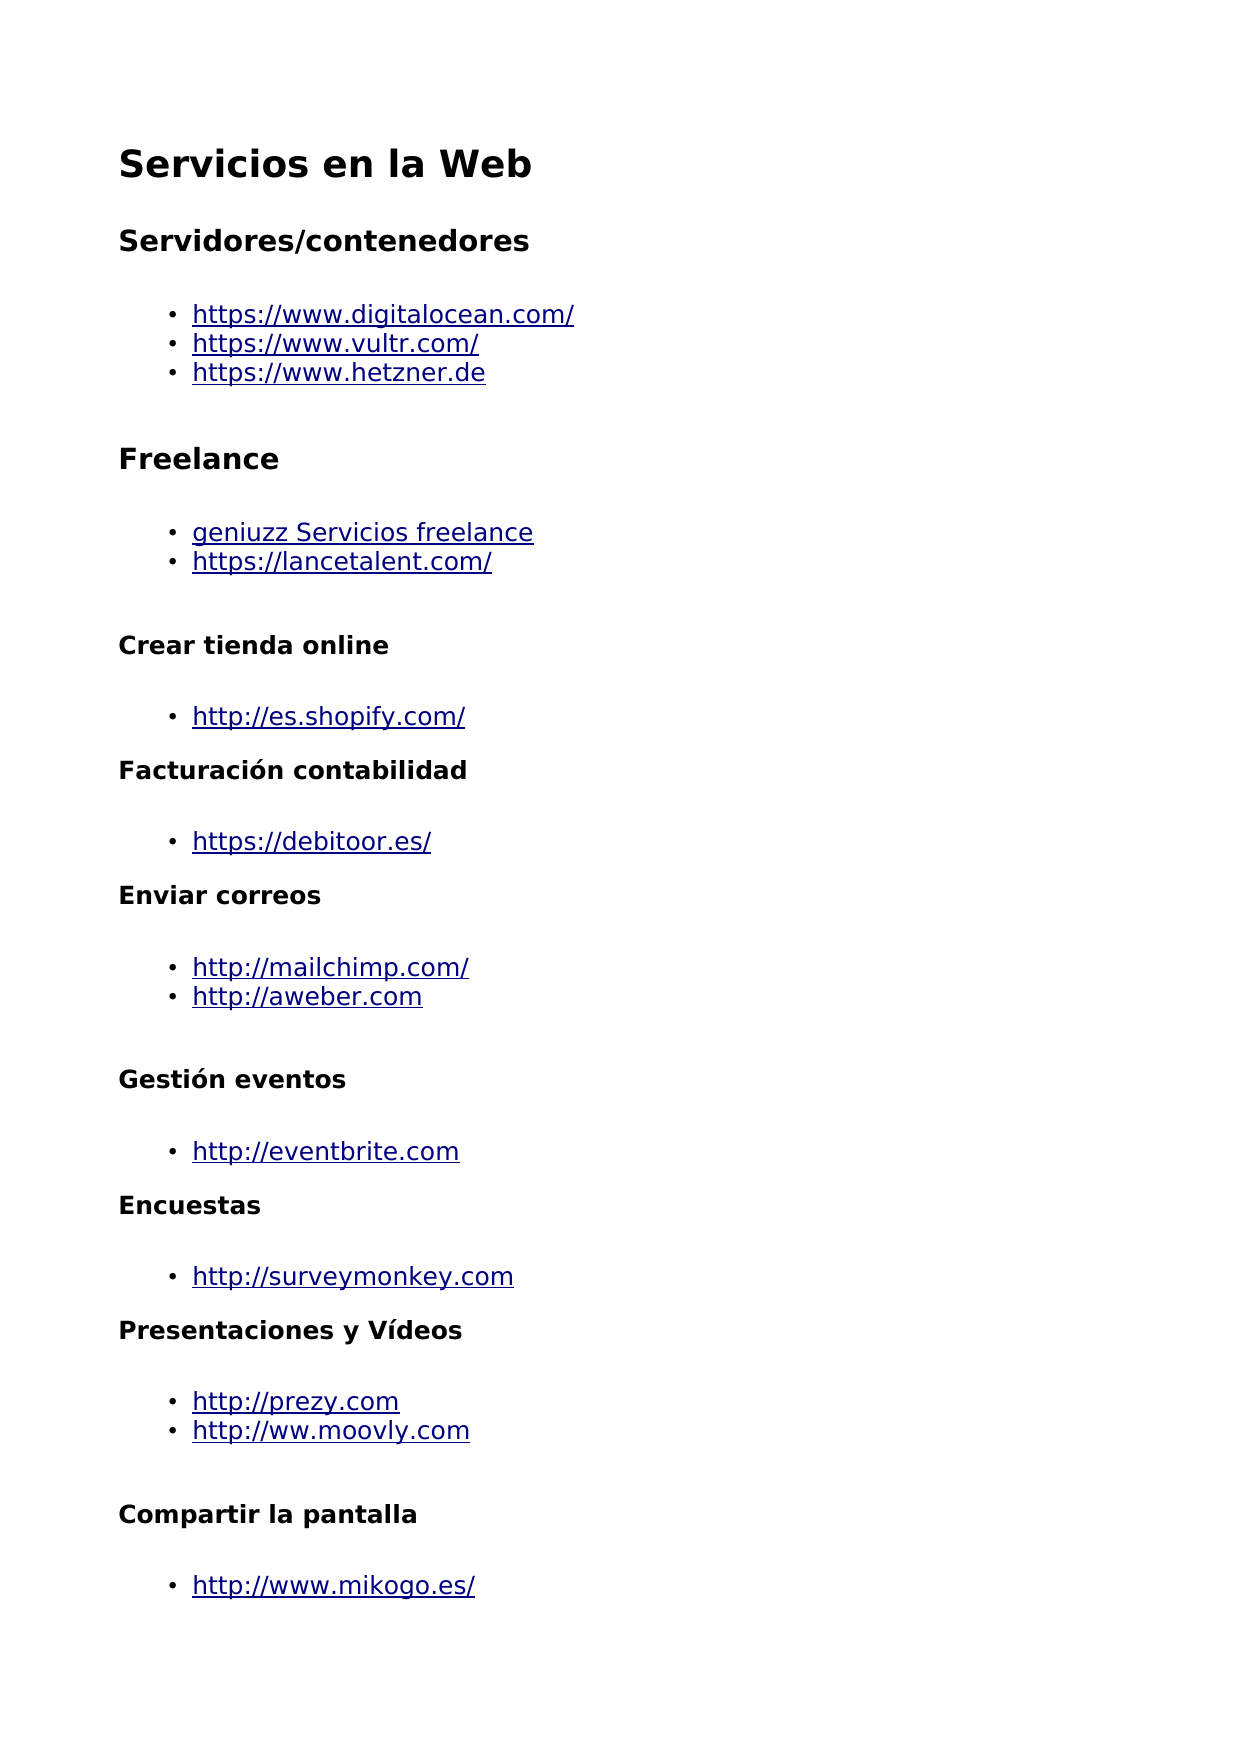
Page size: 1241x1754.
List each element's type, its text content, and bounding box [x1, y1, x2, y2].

subtitle Compartir la pantalla [118, 1500, 1122, 1529]
list http://surveymonkey.com [177, 1262, 1122, 1291]
list https://www.digitalocean.com/ [177, 300, 1122, 329]
list https://www.vultr.com/ [177, 329, 1122, 358]
subtitle Servidores/contenedores [118, 224, 1122, 258]
subtitle Crear tienda online [118, 631, 1122, 660]
list http://prezy.com [177, 1387, 1122, 1416]
subtitle Servicios en la Web [118, 143, 1122, 187]
list https://debitoor.es/ [177, 827, 1122, 857]
list https://www.hetzner.de [177, 358, 1122, 388]
list geniuzz Servicios freelance [177, 518, 1122, 547]
list http://ww.moovly.com [177, 1416, 1122, 1446]
subtitle Presentaciones y Vídeos [118, 1316, 1122, 1345]
subtitle Freelance [118, 442, 1122, 476]
list https://lancetalent.com/ [177, 547, 1122, 576]
list http://es.shopify.com/ [177, 702, 1122, 731]
subtitle Facturación contabilidad [118, 756, 1122, 785]
subtitle Enviar correos [118, 882, 1122, 911]
list http://www.mikogo.es/ [177, 1571, 1122, 1600]
list http://mailchimp.com/ [177, 953, 1122, 982]
list http://aweber.com [177, 982, 1122, 1011]
subtitle Gestión eventos [118, 1066, 1122, 1095]
list http://eventbrite.com [177, 1137, 1122, 1166]
subtitle Encuestas [118, 1191, 1122, 1220]
